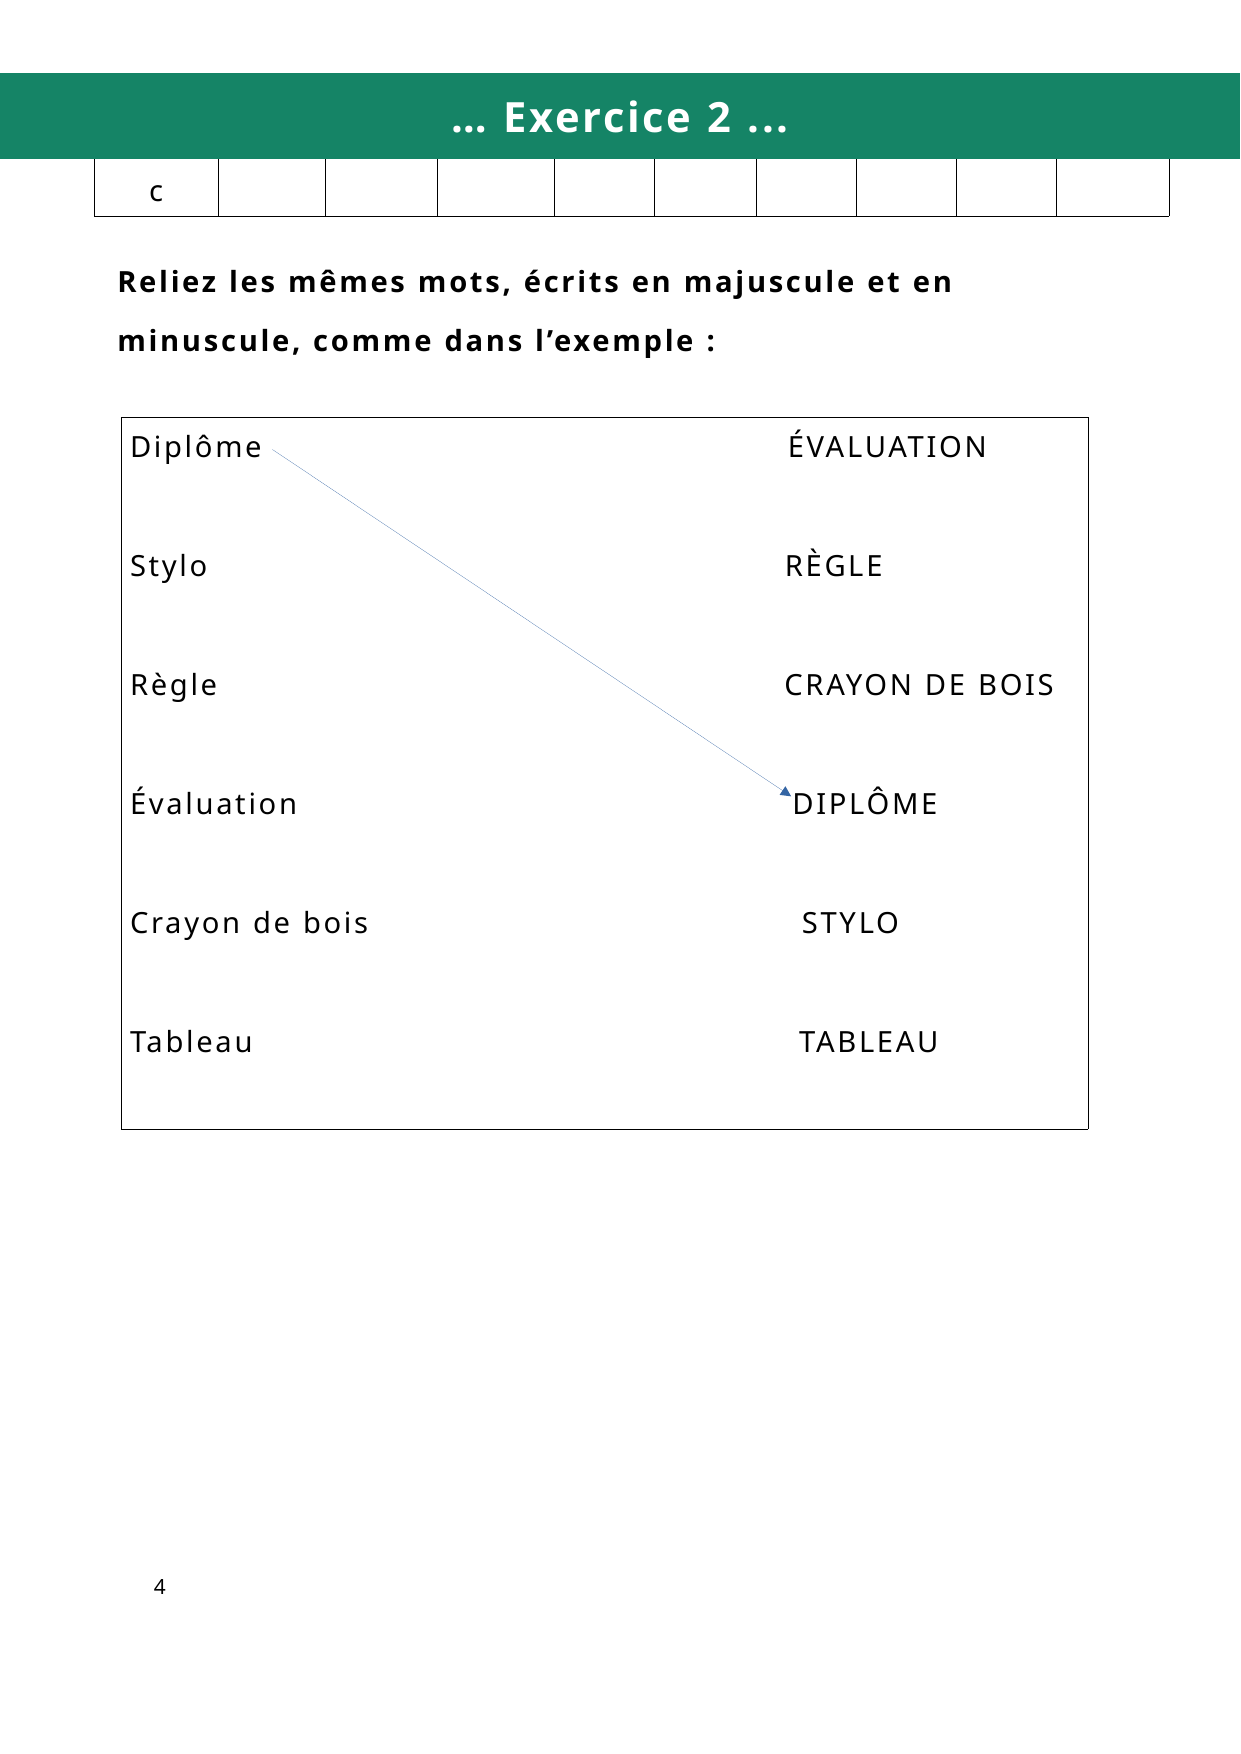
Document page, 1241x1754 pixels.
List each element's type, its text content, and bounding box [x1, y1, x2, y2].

table_cell [655, 159, 756, 216]
table_cell [957, 159, 1056, 216]
text Crayon de bois STYLO [130, 902, 1079, 942]
text Diplôme ÉVALUATION [130, 426, 1079, 466]
text Tableau TABLEAU [130, 1021, 1079, 1061]
table_cell [857, 159, 956, 216]
text RÈGLE [417, 545, 1079, 585]
table_cell [219, 159, 325, 216]
table_cell [757, 159, 856, 216]
table_cell [326, 159, 437, 216]
table_cell [438, 159, 554, 216]
text Règle [130, 664, 651, 704]
text Stylo [130, 545, 473, 585]
text … Exercice 2 ... [9, 88, 1231, 145]
table_cell [555, 159, 654, 216]
table_cell [1057, 159, 1169, 216]
text CRAYON DE BOIS [595, 664, 1079, 704]
text Évaluation DIPLÔME [130, 783, 1079, 823]
table_cell c [95, 159, 218, 216]
